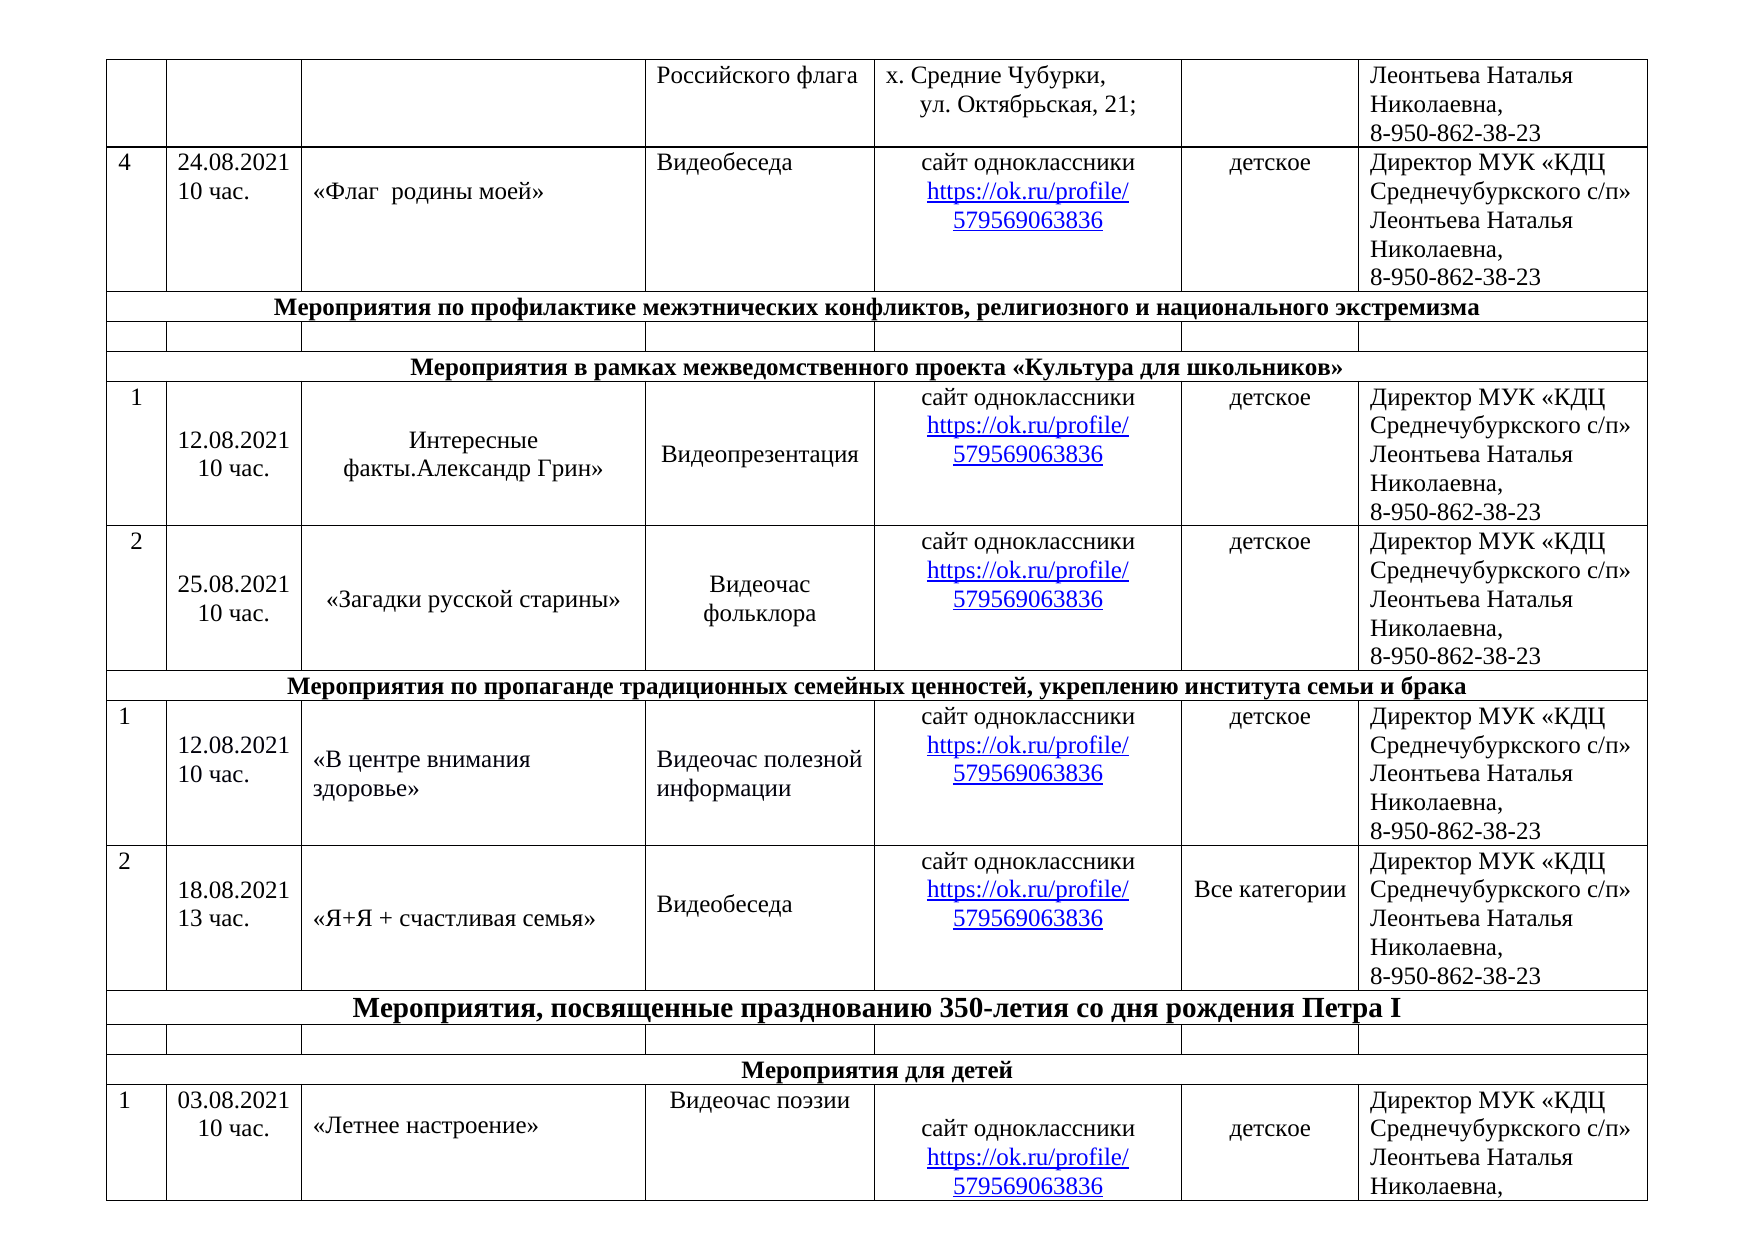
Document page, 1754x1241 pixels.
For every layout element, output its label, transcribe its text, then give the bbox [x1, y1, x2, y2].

table_cell сайт одноклассники https://ok.ru/profile/579569063836 [875, 382, 1181, 525]
table_cell 18.08.2021 13 час. [167, 846, 301, 989]
table_cell Директор МУК «КДЦ Среднечубуркского с/п» Леонтьева Наталья Николаевна, [1359, 1085, 1647, 1200]
table_cell 1 [107, 382, 166, 525]
table_cell [167, 60, 301, 146]
table_cell [107, 60, 166, 146]
table_cell [875, 1025, 1181, 1054]
table_cell 2 [107, 526, 166, 670]
table_cell 12.08.2021 10 час. [167, 701, 301, 845]
table_cell «Загадки русской старины» [302, 526, 645, 670]
table_cell Мероприятия по профилактике межэтнических конфликтов, религиозного и национального экстремизма [107, 292, 1647, 321]
table_cell [107, 1025, 166, 1054]
table_cell Интересные факты.Александр Грин» [302, 382, 645, 525]
table_cell [107, 322, 166, 351]
table_cell [302, 1025, 645, 1054]
table_cell Директор МУК «КДЦ Среднечубуркского с/п» Леонтьева Наталья Николаевна, 8-950-862-38-23 [1359, 526, 1647, 670]
table_cell Видеочас полезной информации [646, 701, 874, 845]
table_cell Директор МУК «КДЦ Среднечубуркского с/п» Леонтьева Наталья Николаевна, 8-950-862-38-23 [1359, 701, 1647, 845]
table_cell детское [1182, 1085, 1358, 1200]
table_cell [302, 322, 645, 351]
table_cell 1 [107, 701, 166, 845]
table_cell Видеочас фольклора [646, 526, 874, 670]
table_cell 4 [107, 148, 166, 291]
table_cell Российского флага [646, 60, 874, 146]
table_cell «Я+Я + счастливая семья» [302, 846, 645, 989]
table_cell 25.08.2021 10 час. [167, 526, 301, 670]
table_cell [302, 60, 645, 146]
table_cell детское [1182, 701, 1358, 845]
table_cell 1 [107, 1085, 166, 1200]
table_cell сайт одноклассники https://ok.ru/profile/579569063836 [875, 1085, 1181, 1200]
table_cell 24.08.2021 10 час. [167, 148, 301, 291]
table_cell Мероприятия в рамках межведомственного проекта «Культура для школьников» [107, 352, 1647, 381]
table_cell Все категории [1182, 846, 1358, 989]
table_cell [1182, 60, 1358, 146]
table_cell «Летнее настроение» [302, 1085, 645, 1200]
table_cell Видеобеседа [646, 148, 874, 291]
table_cell Директор МУК «КДЦ Среднечубуркского с/п» Леонтьева Наталья Николаевна, 8-950-862-38-23 [1359, 148, 1647, 291]
table_cell Мероприятия, посвященные празднованию 350-летия со дня рождения Петра I [107, 991, 1647, 1024]
table_cell 03.08.2021 10 час. [167, 1085, 301, 1200]
table_cell [1359, 322, 1647, 351]
table_cell 2 [107, 846, 166, 989]
table_cell 12.08.2021 10 час. [167, 382, 301, 525]
table_cell [1182, 322, 1358, 351]
table_cell детское [1182, 526, 1358, 670]
table_cell [1182, 1025, 1358, 1054]
table_cell [646, 1025, 874, 1054]
table_cell сайт одноклассники https://ok.ru/profile/579569063836 [875, 526, 1181, 670]
table_cell сайт одноклассники https://ok.ru/profile/579569063836 [875, 846, 1181, 989]
table_cell Директор МУК «КДЦ Среднечубуркского с/п» Леонтьева Наталья Николаевна, 8-950-862-38-23 [1359, 846, 1647, 989]
table_cell Видеобеседа [646, 846, 874, 989]
table_cell Леонтьева Наталья Николаевна, 8-950-862-38-23 [1359, 60, 1647, 146]
table_cell [646, 322, 874, 351]
table_cell [167, 1025, 301, 1054]
table_cell «В центре внимания здоровье» [302, 701, 645, 845]
table_cell сайт одноклассники https://ok.ru/profile/579569063836 [875, 148, 1181, 291]
table_cell [1359, 1025, 1647, 1054]
table_cell детское [1182, 148, 1358, 291]
table_cell [167, 322, 301, 351]
table_cell х. Средние Чубурки, ул. Октябрьская, 21; [875, 60, 1181, 146]
table_cell «Флаг родины моей» [302, 148, 645, 291]
table_cell Видеочас поэзии [646, 1085, 874, 1200]
table_cell Директор МУК «КДЦ Среднечубуркского с/п» Леонтьева Наталья Николаевна, 8-950-862-38-23 [1359, 382, 1647, 525]
table_cell детское [1182, 382, 1358, 525]
table_cell Мероприятия для детей [107, 1055, 1647, 1084]
table_cell [875, 322, 1181, 351]
table_cell сайт одноклассники https://ok.ru/profile/579569063836 [875, 701, 1181, 845]
table_cell Видеопрезентация [646, 382, 874, 525]
table_cell Мероприятия по пропаганде традиционных семейных ценностей, укреплению института семьи и брака [107, 671, 1647, 700]
